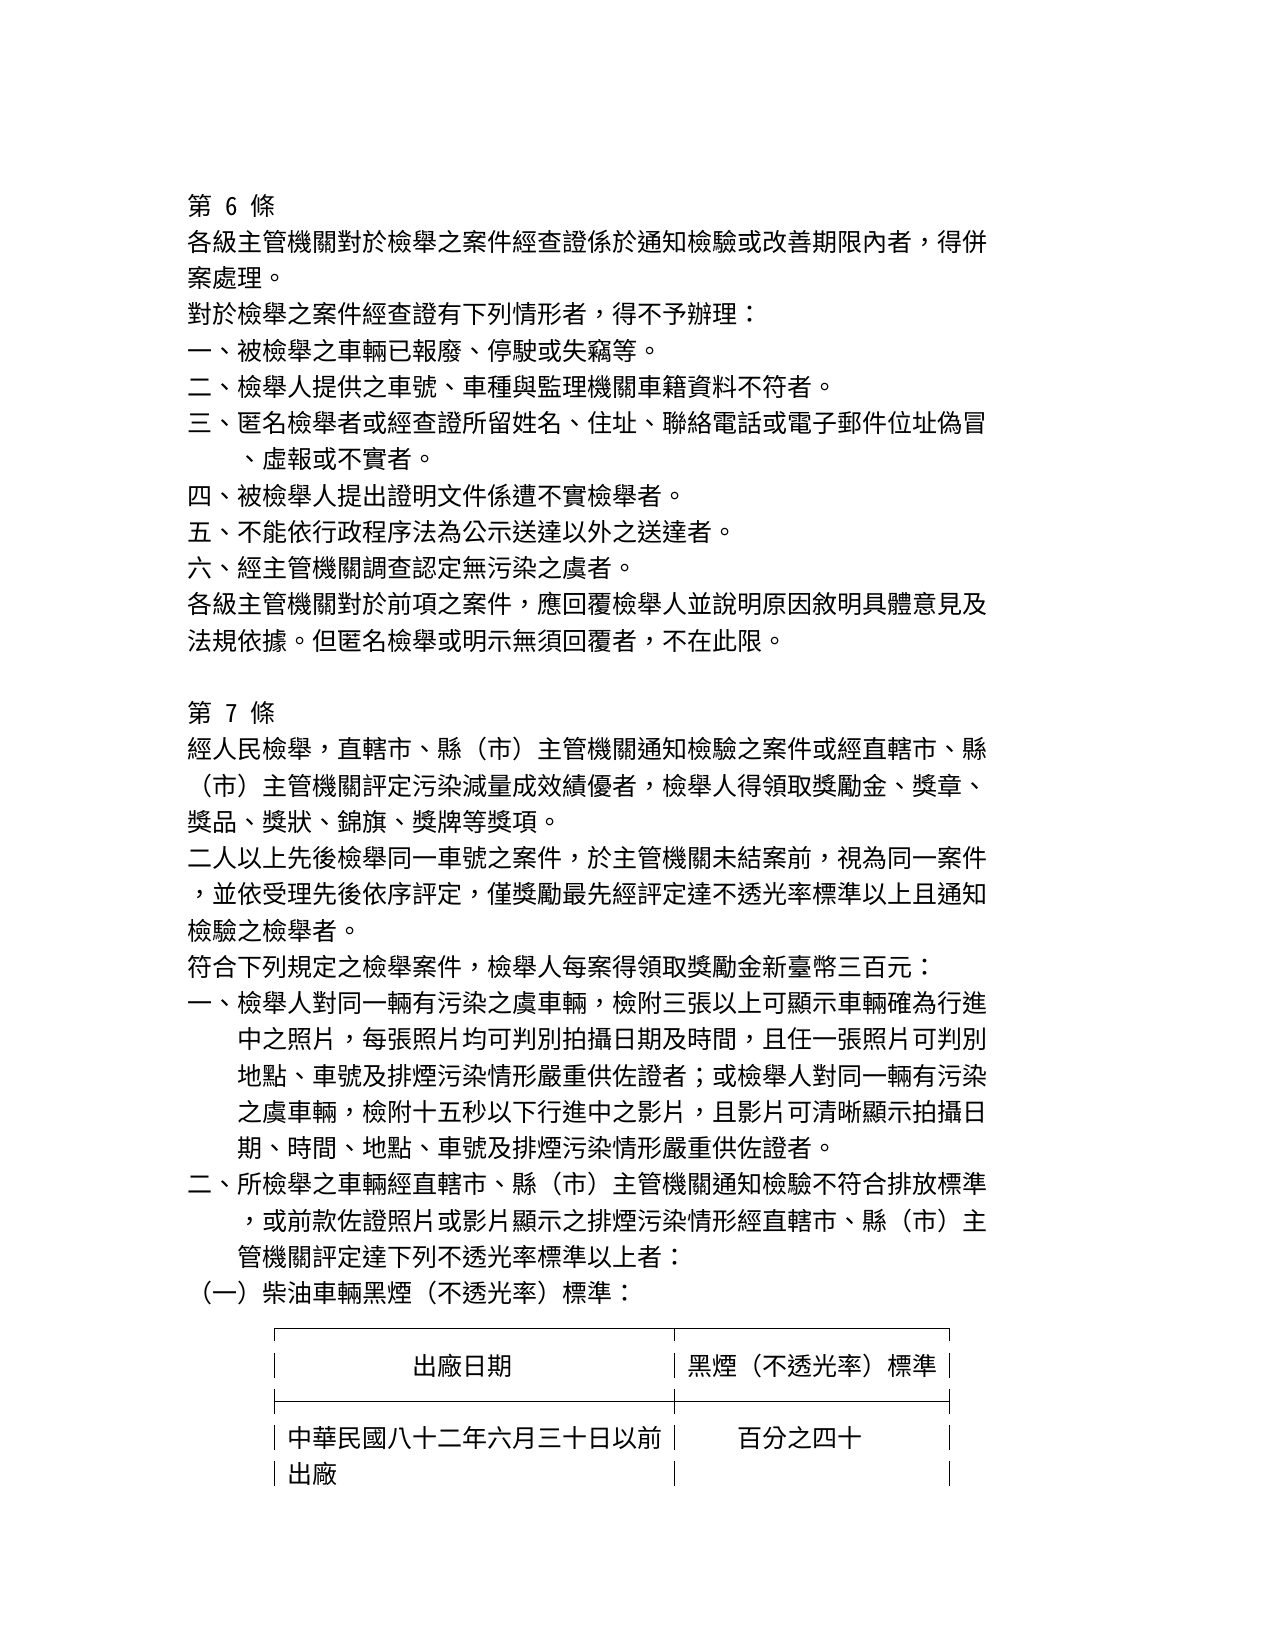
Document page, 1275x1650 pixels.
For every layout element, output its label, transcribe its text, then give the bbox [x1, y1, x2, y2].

text 二、檢舉人提供之車號、車種與監理機關車籍資料不符者。 [187, 367, 1087, 404]
text 一、被檢舉之車輛已報廢、停駛或失竊等。 [187, 331, 1087, 367]
text 各級主管機關對於前項之案件，應回覆檢舉人並說明原因敘明具體意見及 [187, 585, 1087, 621]
text 法規依據。但匿名檢舉或明示無須回覆者，不在此限。 [187, 621, 1087, 657]
text │中華民國八十二年六月三十日以前│ 百分之四十 │ [187, 1419, 1087, 1455]
text ，並依受理先後依序評定，僅獎勵最先經評定達不透光率標準以上且通知 [187, 875, 1087, 911]
text 期、時間、地點、車號及排煙污染情形嚴重供佐證者。 [187, 1129, 1087, 1165]
text 四、被檢舉人提出證明文件係遭不實檢舉者。 [187, 476, 1087, 512]
text 符合下列規定之檢舉案件，檢舉人每案得領取獎勵金新臺幣三百元： [187, 947, 1087, 984]
text │ 出廠日期 │黑煙（不透光率）標準│ [187, 1346, 1087, 1382]
text 之虞車輛，檢附十五秒以下行進中之影片，且影片可清晰顯示拍攝日 [187, 1092, 1087, 1129]
text │出廠 │ │ [187, 1455, 1087, 1491]
text 一、檢舉人對同一輛有污染之虞車輛，檢附三張以上可顯示車輛確為行進 [187, 984, 1087, 1020]
text （市）主管機關評定污染減量成效績優者，檢舉人得領取獎勵金、獎章、 [187, 766, 1087, 802]
text 三、匿名檢舉者或經查證所留姓名、住址、聯絡電話或電子郵件位址偽冒 [187, 404, 1087, 440]
text 中之照片，每張照片均可判別拍攝日期及時間，且任一張照片可判別 [187, 1020, 1087, 1056]
text ┌───────────────┬──────────┐ [187, 1310, 1087, 1346]
text 第 6 條 [187, 186, 1087, 222]
text ，或前款佐證照片或影片顯示之排煙污染情形經直轄市、縣（市）主 [187, 1201, 1087, 1237]
text 各級主管機關對於檢舉之案件經查證係於通知檢驗或改善期限內者，得併 [187, 222, 1087, 259]
text 五、不能依行政程序法為公示送達以外之送達者。 [187, 512, 1087, 549]
text 二人以上先後檢舉同一車號之案件，於主管機關未結案前，視為同一案件 [187, 839, 1087, 875]
text 二、所檢舉之車輛經直轄市、縣（市）主管機關通知檢驗不符合排放標準 [187, 1165, 1087, 1201]
text 檢驗之檢舉者。 [187, 911, 1087, 947]
text 獎品、獎狀、錦旗、獎牌等獎項。 [187, 802, 1087, 839]
text 管機關評定達下列不透光率標準以上者： [187, 1237, 1087, 1274]
text 對於檢舉之案件經查證有下列情形者，得不予辦理： [187, 295, 1087, 331]
text 經人民檢舉，直轄市、縣（市）主管機關通知檢驗之案件或經直轄市、縣 [187, 730, 1087, 766]
text ├───────────────┼──────────┤ [187, 1382, 1087, 1419]
text 地點、車號及排煙污染情形嚴重供佐證者；或檢舉人對同一輛有污染 [187, 1056, 1087, 1092]
text 案處理。 [187, 259, 1087, 295]
text 六、經主管機關調查認定無污染之虞者。 [187, 549, 1087, 585]
text （一）柴油車輛黑煙（不透光率）標準： [187, 1274, 1087, 1310]
text 、虛報或不實者。 [187, 440, 1087, 476]
text 第 7 條 [187, 694, 1087, 730]
